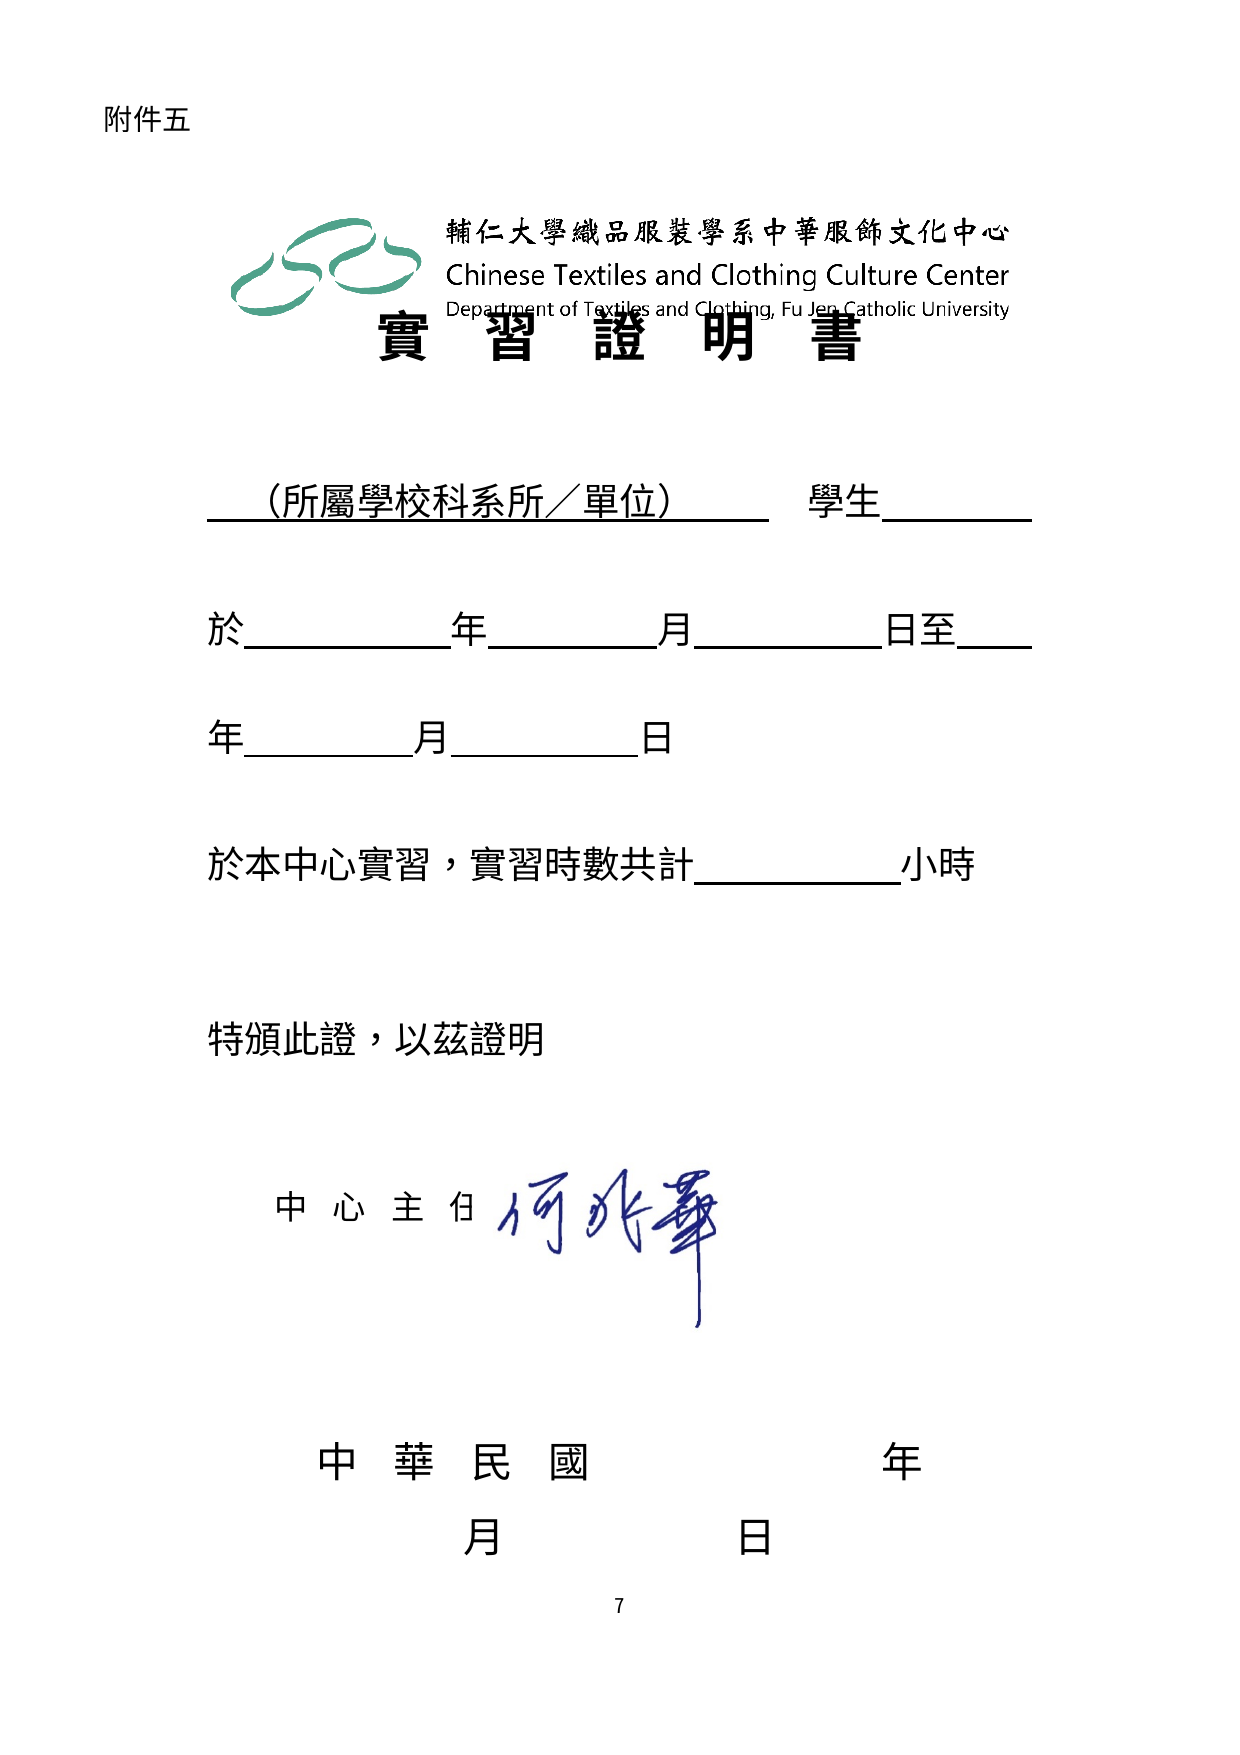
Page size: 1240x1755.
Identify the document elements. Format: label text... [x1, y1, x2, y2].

text 特頒此證，以茲證明 [207, 1010, 1033, 1064]
text 附件五 [104, 96, 228, 131]
text （所屬學校科系所／單位） 學生 [207, 472, 1033, 527]
text 於 年 月 日至 年 月 日 [207, 599, 1033, 762]
subtitle 實 習 證 明 書 [207, 294, 1033, 372]
text 中 心 主 任 [768, 1181, 1033, 1229]
text 中 華 民 國 年 月 日 [241, 1429, 998, 1564]
text 於本中心實習，實習時數共計 小時 [207, 835, 1033, 890]
text 中 心 主 任 [274, 1181, 471, 1229]
